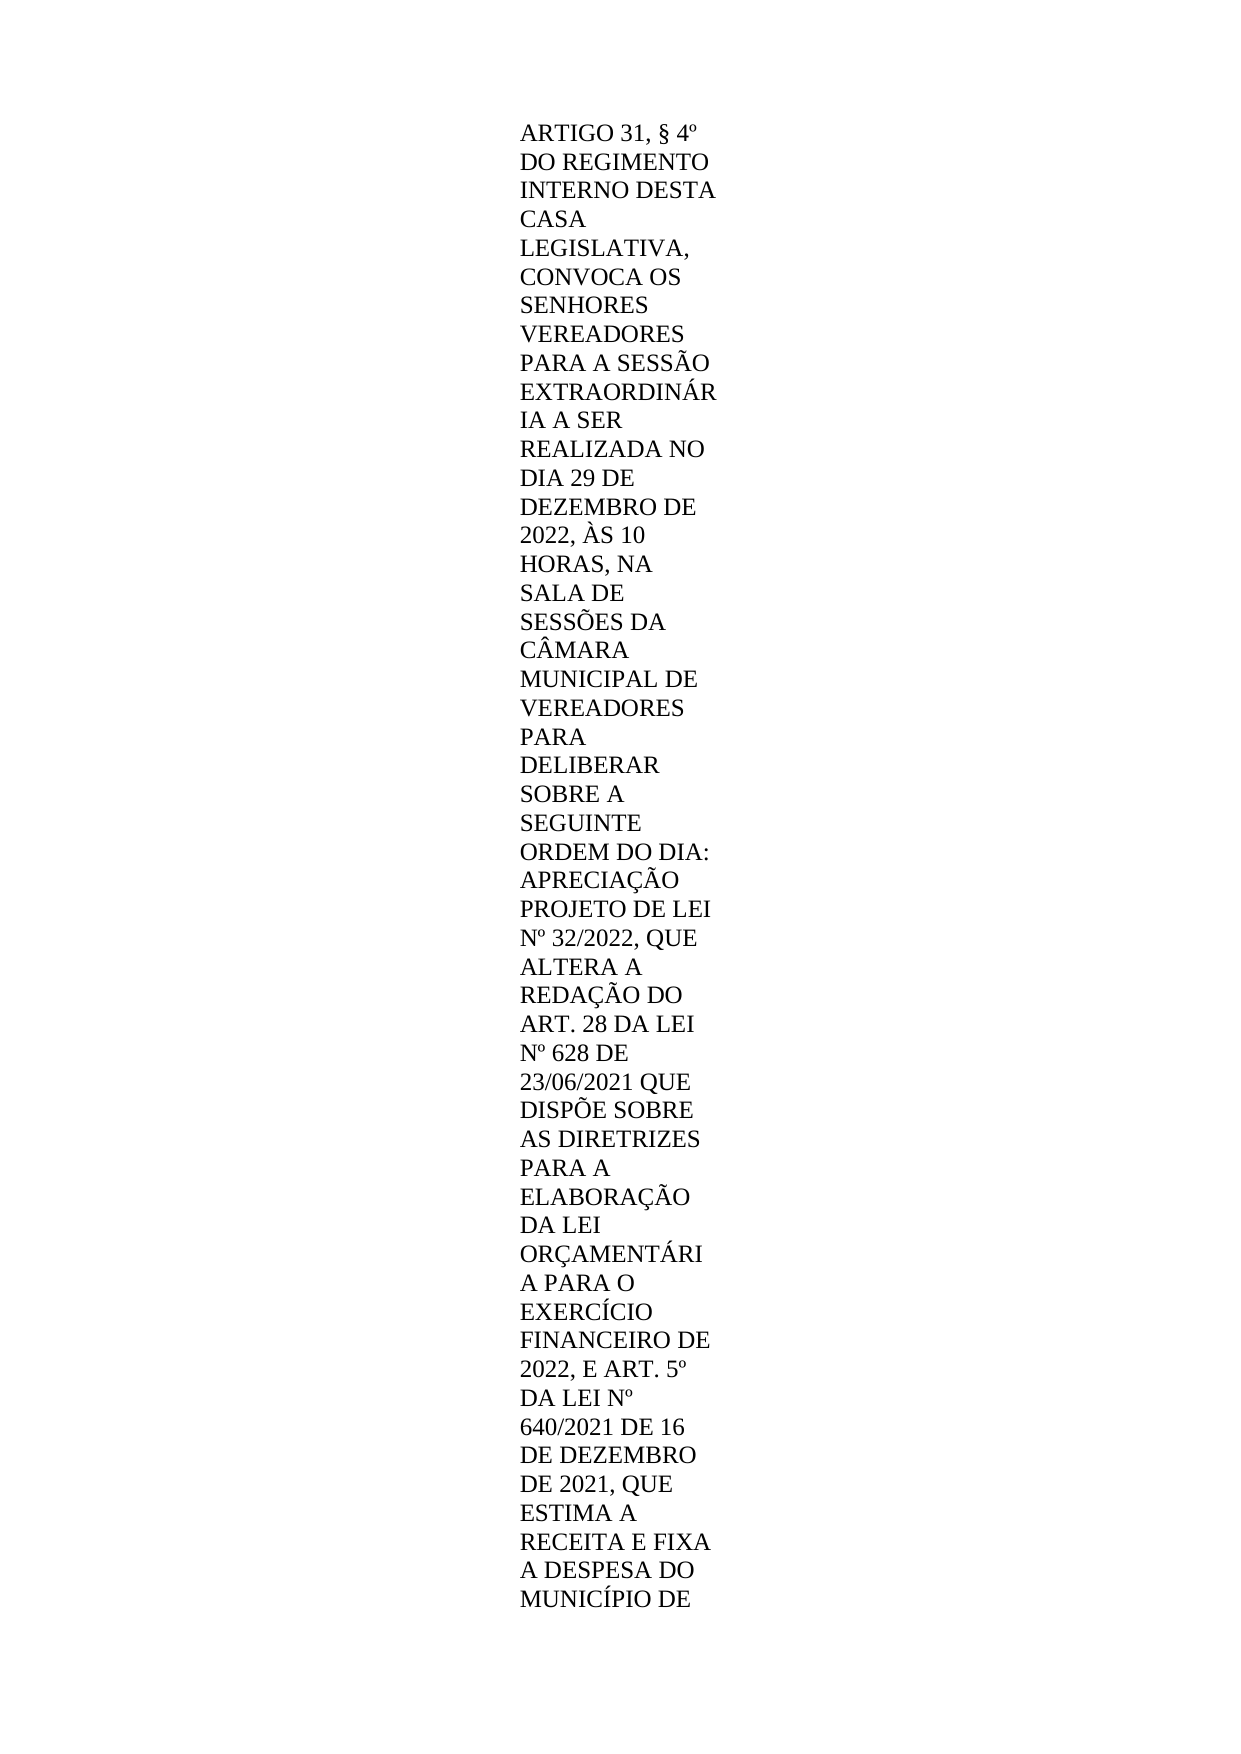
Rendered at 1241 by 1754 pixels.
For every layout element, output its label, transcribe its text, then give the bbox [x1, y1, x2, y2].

table_cell [720, 118, 921, 1613]
table_cell [118, 118, 319, 1613]
table_cell ARTIGO 31, § 4º DO REGIMENTO INTERNO DESTA CASA LEGISLATIVA, CONVOCA OS SENHORES VEREADORES PARA A SESSÃO EXTRAORDINÁRIA A SER REALIZADA NO DIA 29 DE DEZEMBRO DE 2022, ÀS 10 HORAS, NA SALA DE SESSÕES DA CÂMARA MUNICIPAL DE VEREADORES PARA DELIBERAR SOBRE A SEGUINTE ORDEM DO DIA: APRECIAÇÃO PROJETO DE LEI Nº 32/2022, QUE ALTERA A REDAÇÃO DO ART. 28 DA LEI Nº 628 DE 23/06/2021 QUE DISPÕE SOBRE AS DIRETRIZES PARA A ELABORAÇÃO DA LEI ORÇAMENTÁRIA PARA O EXERCÍCIO FINANCEIRO DE 2022, E ART. 5º DA LEI Nº 640/2021 DE 16 DE DEZEMBRO DE 2021, QUE ESTIMA A RECEITA E FIXA A DESPESA DO MUNICÍPIO DE [520, 118, 720, 1613]
table_cell [319, 118, 519, 1613]
table_cell [921, 118, 1122, 1613]
